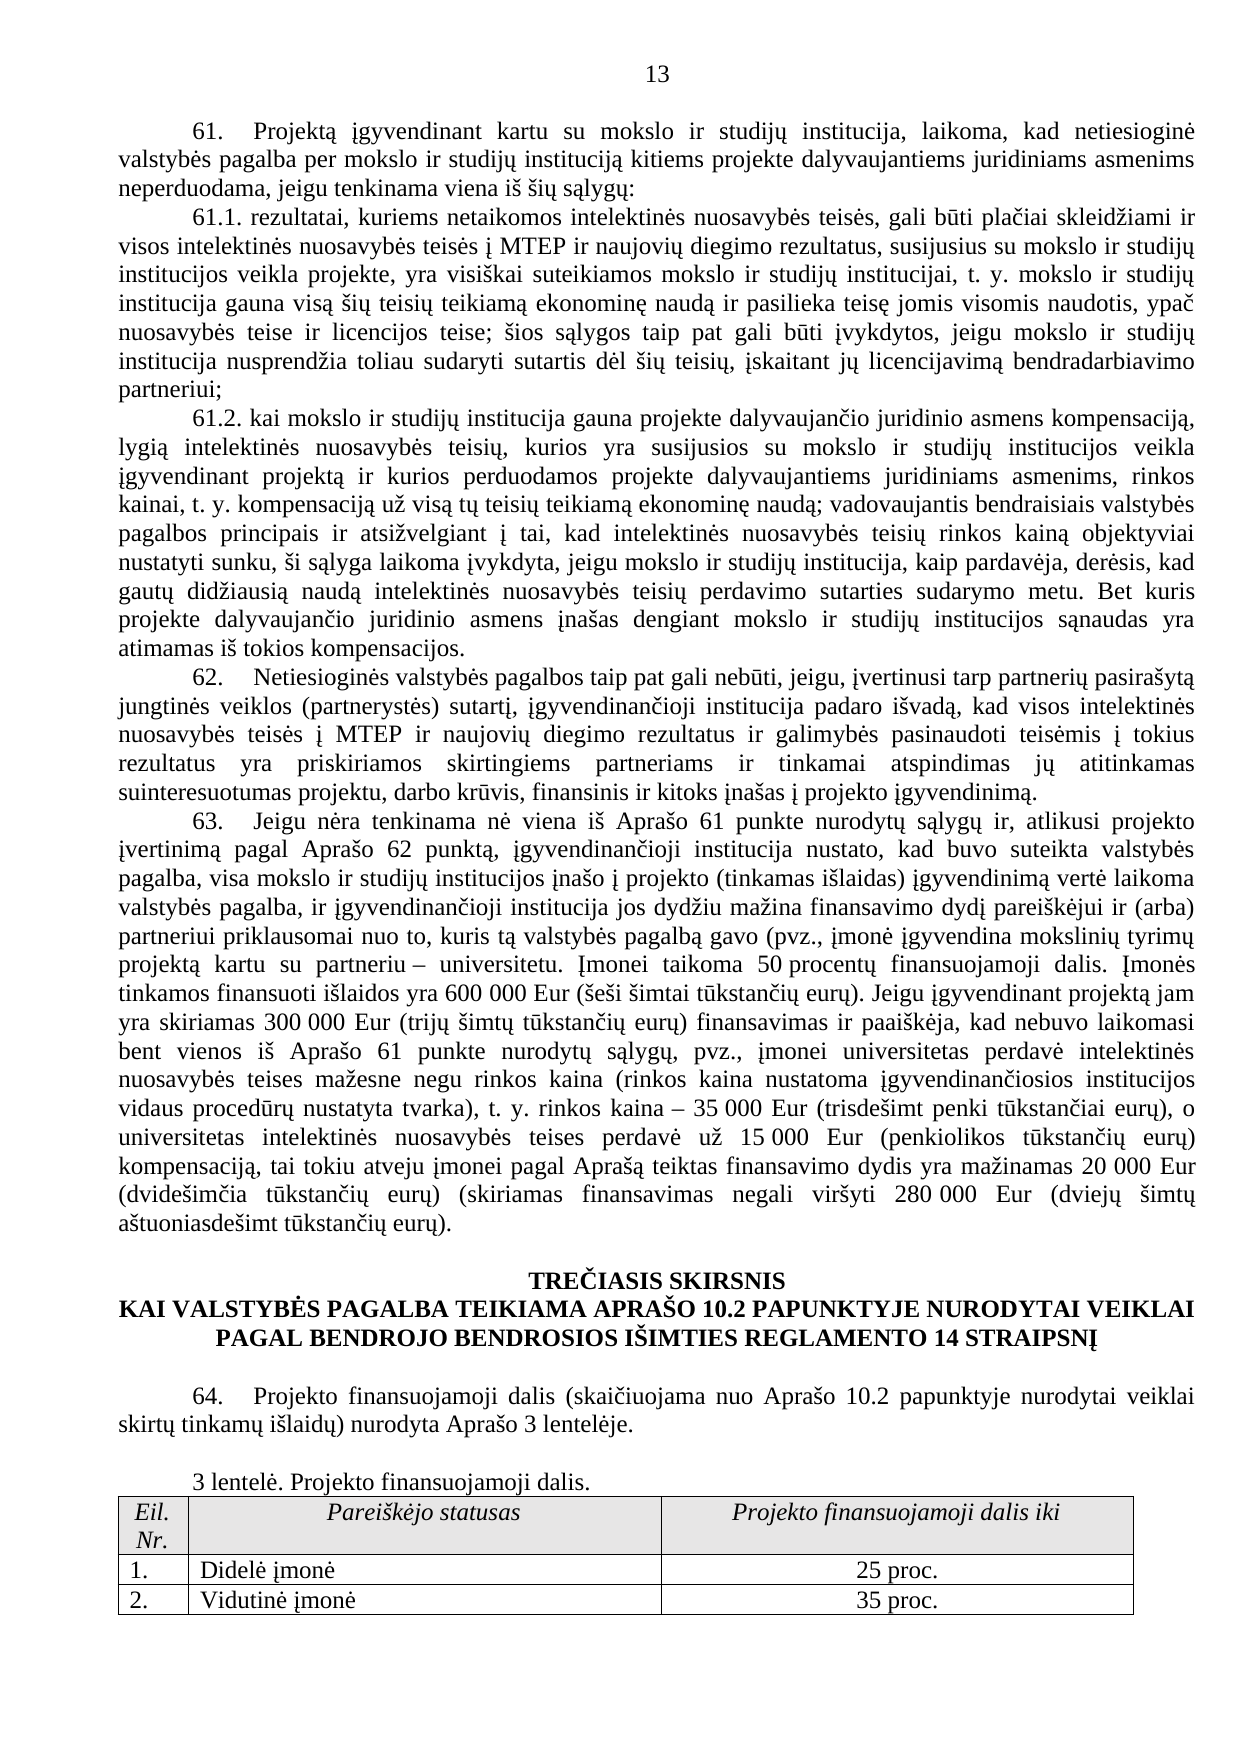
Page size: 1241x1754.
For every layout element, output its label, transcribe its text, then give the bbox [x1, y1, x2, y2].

text 61.2. kai mokslo ir studijų institucija gauna projekte dalyvaujančio juridinio asmens kompensaciją, lygią intelektinės nuosavybės teisių, kurios yra susijusios su mokslo ir studijų institucijos veikla įgyvendinant projektą ir kurios perduodamos projekte dalyvaujantiems juridiniams asmenims, rinkos kainai, t. y. kompensaciją už visą tų teisių teikiamą ekonominę naudą; vadovaujantis bendraisiais valstybės pagalbos principais ir atsižvelgiant į tai, kad intelektinės nuosavybės teisių rinkos kainą objektyviai nustatyti sunku, ši sąlyga laikoma įvykdyta, jeigu mokslo ir studijų institucija, kaip pardavėja, derėsis, kad gautų didžiausią naudą intelektinės nuosavybės teisių perdavimo sutarties sudarymo metu. Bet kuris projekte dalyvaujančio juridinio asmens įnašas dengiant mokslo ir studijų institucijos sąnaudas yra atimamas iš tokios kompensacijos. [118, 403, 1196, 662]
table_cell 35 proc. [662, 1585, 1133, 1614]
text TREČIASIS SKIRSNIS [118, 1266, 1196, 1294]
text 61. Projektą įgyvendinant kartu su mokslo ir studijų institucija, laikoma, kad netiesioginė valstybės pagalba per mokslo ir studijų instituciją kitiems projekte dalyvaujantiems juridiniams asmenims neperduodama, jeigu tenkinama viena iš šių sąlygų: [118, 116, 1196, 202]
text 64. Projekto finansuojamoji dalis (skaičiuojama nuo Aprašo 10.2 papunktyje nurodytai veiklai skirtų tinkamų išlaidų) nurodyta Aprašo 3 lentelėje. [118, 1381, 1196, 1438]
text 3 lentelė. Projekto finansuojamoji dalis. [118, 1467, 1196, 1496]
table_cell 1. [119, 1555, 188, 1584]
table_header Projekto finansuojamoji dalis iki [662, 1497, 1133, 1554]
table_header Eil. Nr. [119, 1497, 188, 1554]
text 62. Netiesioginės valstybės pagalbos taip pat gali nebūti, jeigu, įvertinusi tarp partnerių pasirašytą jungtinės veiklos (partnerystės) sutartį, įgyvendinančioji institucija padaro išvadą, kad visos intelektinės nuosavybės teisės į MTEP ir naujovių diegimo rezultatus ir galimybės pasinaudoti teisėmis į tokius rezultatus yra priskiriamos skirtingiems partneriams ir tinkamai atspindimas jų atitinkamas suinteresuotumas projektu, darbo krūvis, finansinis ir kitoks įnašas į projekto įgyvendinimą. [118, 662, 1196, 806]
table_cell 25 proc. [662, 1555, 1133, 1584]
table_cell Vidutinė įmonė [189, 1585, 661, 1614]
text 61.1. rezultatai, kuriems netaikomos intelektinės nuosavybės teisės, gali būti plačiai skleidžiami ir visos intelektinės nuosavybės teisės į MTEP ir naujovių diegimo rezultatus, susijusius su mokslo ir studijų institucijos veikla projekte, yra visiškai suteikiamos mokslo ir studijų institucijai, t. y. mokslo ir studijų institucija gauna visą šių teisių teikiamą ekonominę naudą ir pasilieka teisę jomis visomis naudotis, ypač nuosavybės teise ir licencijos teise; šios sąlygos taip pat gali būti įvykdytos, jeigu mokslo ir studijų institucija nusprendžia toliau sudaryti sutartis dėl šių teisių, įskaitant jų licencijavimą bendradarbiavimo partneriui; [118, 202, 1196, 403]
text KAI VALSTYBĖS PAGALBA TEIKIAMA APRAŠO 10.2 PAPUNKTYJE NURODYTAI VEIKLAI PAGAL BENDROJO BENDROSIOS IŠIMTIES REGLAMENTO 14 STRAIPSNĮ [118, 1294, 1196, 1352]
text 63. Jeigu nėra tenkinama nė viena iš Aprašo 61 punkte nurodytų sąlygų ir, atlikusi projekto įvertinimą pagal Aprašo 62 punktą, įgyvendinančioji institucija nustato, kad buvo suteikta valstybės pagalba, visa mokslo ir studijų institucijos įnašo į projekto (tinkamas išlaidas) įgyvendinimą vertė laikoma valstybės pagalba, ir įgyvendinančioji institucija jos dydžiu mažina finansavimo dydį pareiškėjui ir (arba) partneriui priklausomai nuo to, kuris tą valstybės pagalbą gavo (pvz., įmonė įgyvendina mokslinių tyrimų projektą kartu su partneriu – universitetu. Įmonei taikoma 50 procentų finansuojamoji dalis. Įmonės tinkamos finansuoti išlaidos yra 600 000 Eur (šeši šimtai tūkstančių eurų). Jeigu įgyvendinant projektą jam yra skiriamas 300 000 Eur (trijų šimtų tūkstančių eurų) finansavimas ir paaiškėja, kad nebuvo laikomasi bent vienos iš Aprašo 61 punkte nurodytų sąlygų, pvz., įmonei universitetas perdavė intelektinės nuosavybės teises mažesne negu rinkos kaina (rinkos kaina nustatoma įgyvendinančiosios institucijos vidaus procedūrų nustatyta tvarka), t. y. rinkos kaina – 35 000 Eur (trisdešimt penki tūkstančiai eurų), o universitetas intelektinės nuosavybės teises perdavė už 15 000 Eur (penkiolikos tūkstančių eurų) kompensaciją, tai tokiu atveju įmonei pagal Aprašą teiktas finansavimo dydis yra mažinamas 20 000 Eur (dvidešimčia tūkstančių eurų) (skiriamas finansavimas negali viršyti 280 000 Eur (dviejų šimtų aštuoniasdešimt tūkstančių eurų). [118, 806, 1196, 1237]
table_cell 2. [119, 1585, 188, 1614]
table_header Pareiškėjo statusas [189, 1497, 661, 1554]
table_cell Didelė įmonė [189, 1555, 661, 1584]
